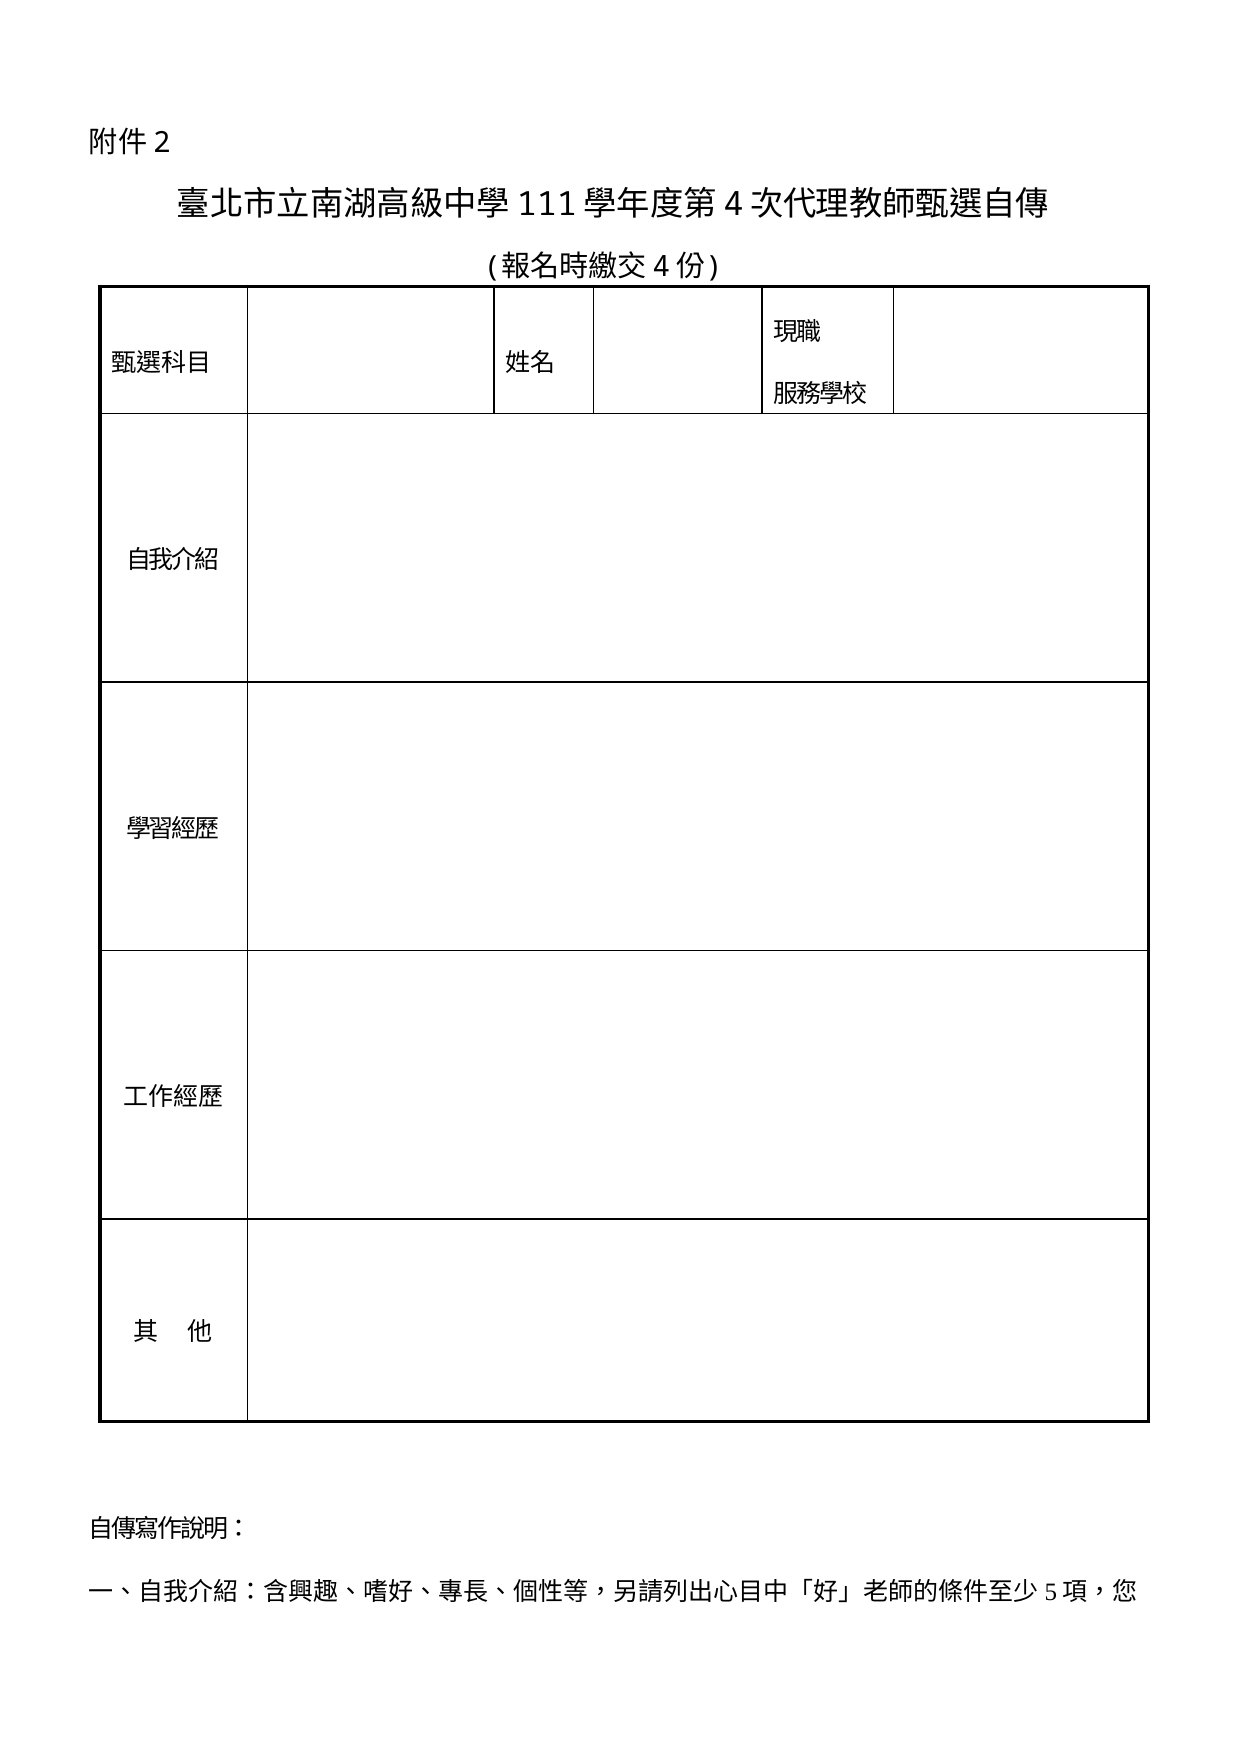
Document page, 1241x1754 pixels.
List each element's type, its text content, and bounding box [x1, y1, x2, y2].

table_cell 其 他 [102, 1220, 247, 1420]
table_cell [248, 414, 1147, 681]
table_header 現職 服務學校 [763, 288, 893, 413]
table_header [248, 288, 493, 413]
table_header 姓名 [495, 288, 593, 413]
table_cell 學習經歷 [102, 683, 247, 949]
text 附件2 [89, 122, 1137, 159]
text (報名時繳交4份) [89, 222, 1137, 284]
table_header [594, 288, 761, 413]
text 臺北市立南湖高級中學111學年度第4次代理教師甄選自傳 [89, 159, 1137, 222]
table_cell [248, 1220, 1147, 1420]
text 自傳寫作說明： [89, 1485, 1137, 1548]
table_header [894, 288, 1147, 413]
table_cell [248, 683, 1147, 949]
table_cell 自我介紹 [102, 414, 247, 681]
table_header 甄選科目 [102, 288, 247, 413]
table_cell 工作經歷 [102, 951, 247, 1218]
table_cell [248, 951, 1147, 1218]
text 一、自我介紹：含興趣、嗜好、專長、個性等，另請列出心目中「好」老師的條件至少5項，您 [89, 1548, 1137, 1610]
